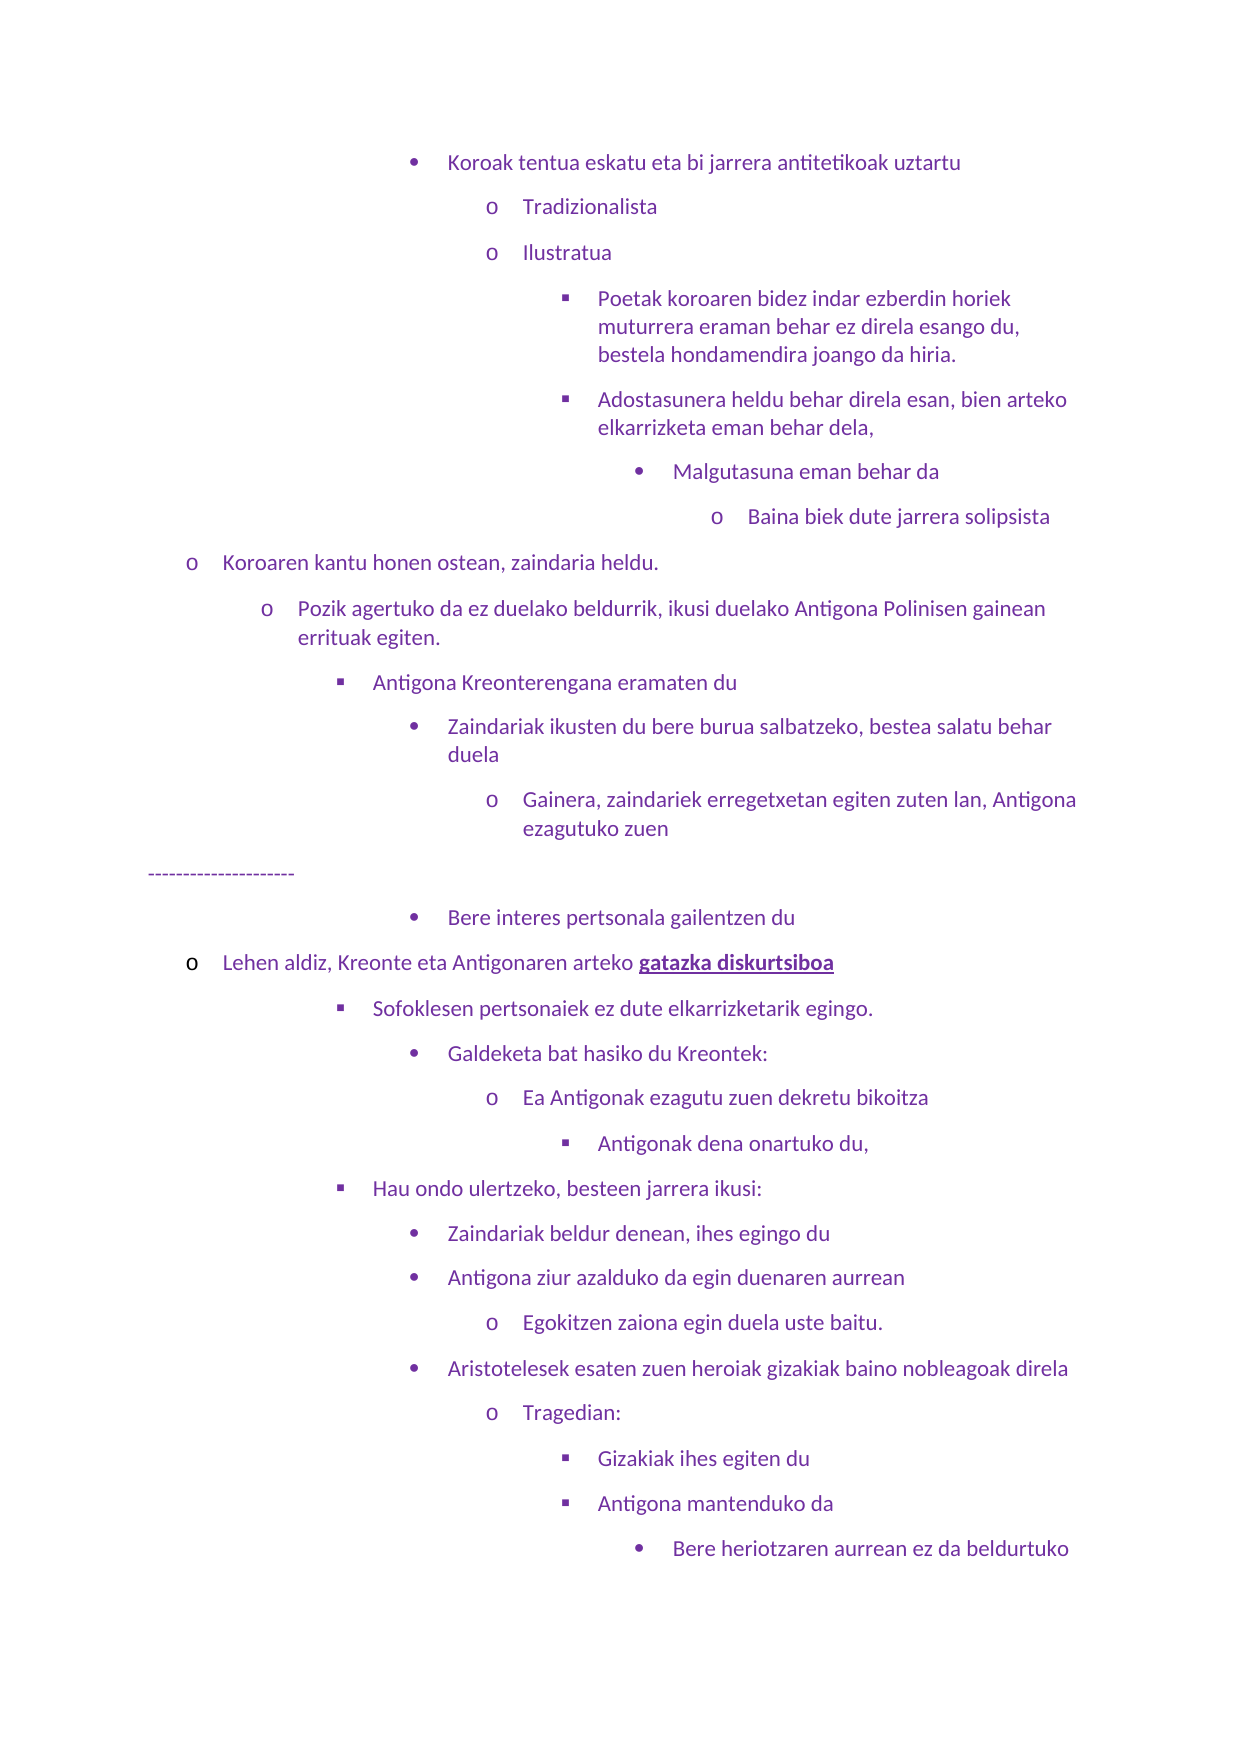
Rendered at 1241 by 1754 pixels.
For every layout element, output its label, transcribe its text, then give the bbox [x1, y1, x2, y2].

list Hau ondo ulertzeko, besteen jarrera ikusi: [335, 1174, 1093, 1202]
list Gizakiak ihes egiten du [560, 1444, 1093, 1472]
list Adostasunera heldu behar direla esan, bien arteko elkarrizketa eman behar dela, [560, 385, 1093, 441]
list Egokitzen zaiona egin duela uste baitu. [485, 1308, 1093, 1337]
list Koroaren kantu honen ostean, zaindaria heldu. [185, 548, 1093, 577]
list Ilustratua [485, 238, 1093, 267]
list Galdeketa bat hasiko du Kreontek: [410, 1039, 1093, 1067]
list Pozik agertuko da ez duelako beldurrik, ikusi duelako Antigona Polinisen gainean errituak egiten. [260, 594, 1093, 651]
list Bere heriotzaren aurrean ez da beldurtuko [635, 1534, 1093, 1562]
list Aristotelesek esaten zuen heroiak gizakiak baino nobleagoak direla [410, 1354, 1093, 1382]
list Antigona mantenduko da [560, 1489, 1093, 1517]
list Sofoklesen pertsonaiek ez dute elkarrizketarik egingo. [335, 994, 1093, 1022]
list Koroak tentua eskatu eta bi jarrera antitetikoak uztartu [410, 148, 1093, 176]
list Antigona ziur azalduko da egin duenaren aurrean [410, 1263, 1093, 1291]
list Poetak koroaren bidez indar ezberdin horiek muturrera eraman behar ez direla esango du, bestela hondamendira joango da hiria. [560, 284, 1093, 368]
list Malgutasuna eman behar da [635, 457, 1093, 485]
list Bere interes pertsonala gailentzen du [410, 903, 1093, 932]
list Gainera, zaindariek erregetxetan egiten zuten lan, Antigona ezagutuko zuen [485, 785, 1093, 842]
list Lehen aldiz, Kreonte eta Antigonaren arteko gatazka diskurtsiboa [185, 948, 1093, 977]
list Tragedian: [485, 1398, 1093, 1428]
list Tradizionalista [485, 192, 1093, 221]
text --------------------- [148, 859, 1093, 887]
list Antigonak dena onartuko du, [560, 1129, 1093, 1157]
list Zaindariak beldur denean, ihes egingo du [410, 1219, 1093, 1247]
list Zaindariak ikusten du bere burua salbatzeko, bestea salatu behar duela [410, 712, 1093, 768]
list Baina biek dute jarrera solipsista [710, 502, 1093, 531]
list Antigona Kreonterengana eramaten du [335, 668, 1093, 696]
list Ea Antigonak ezagutu zuen dekretu bikoitza [485, 1083, 1093, 1113]
